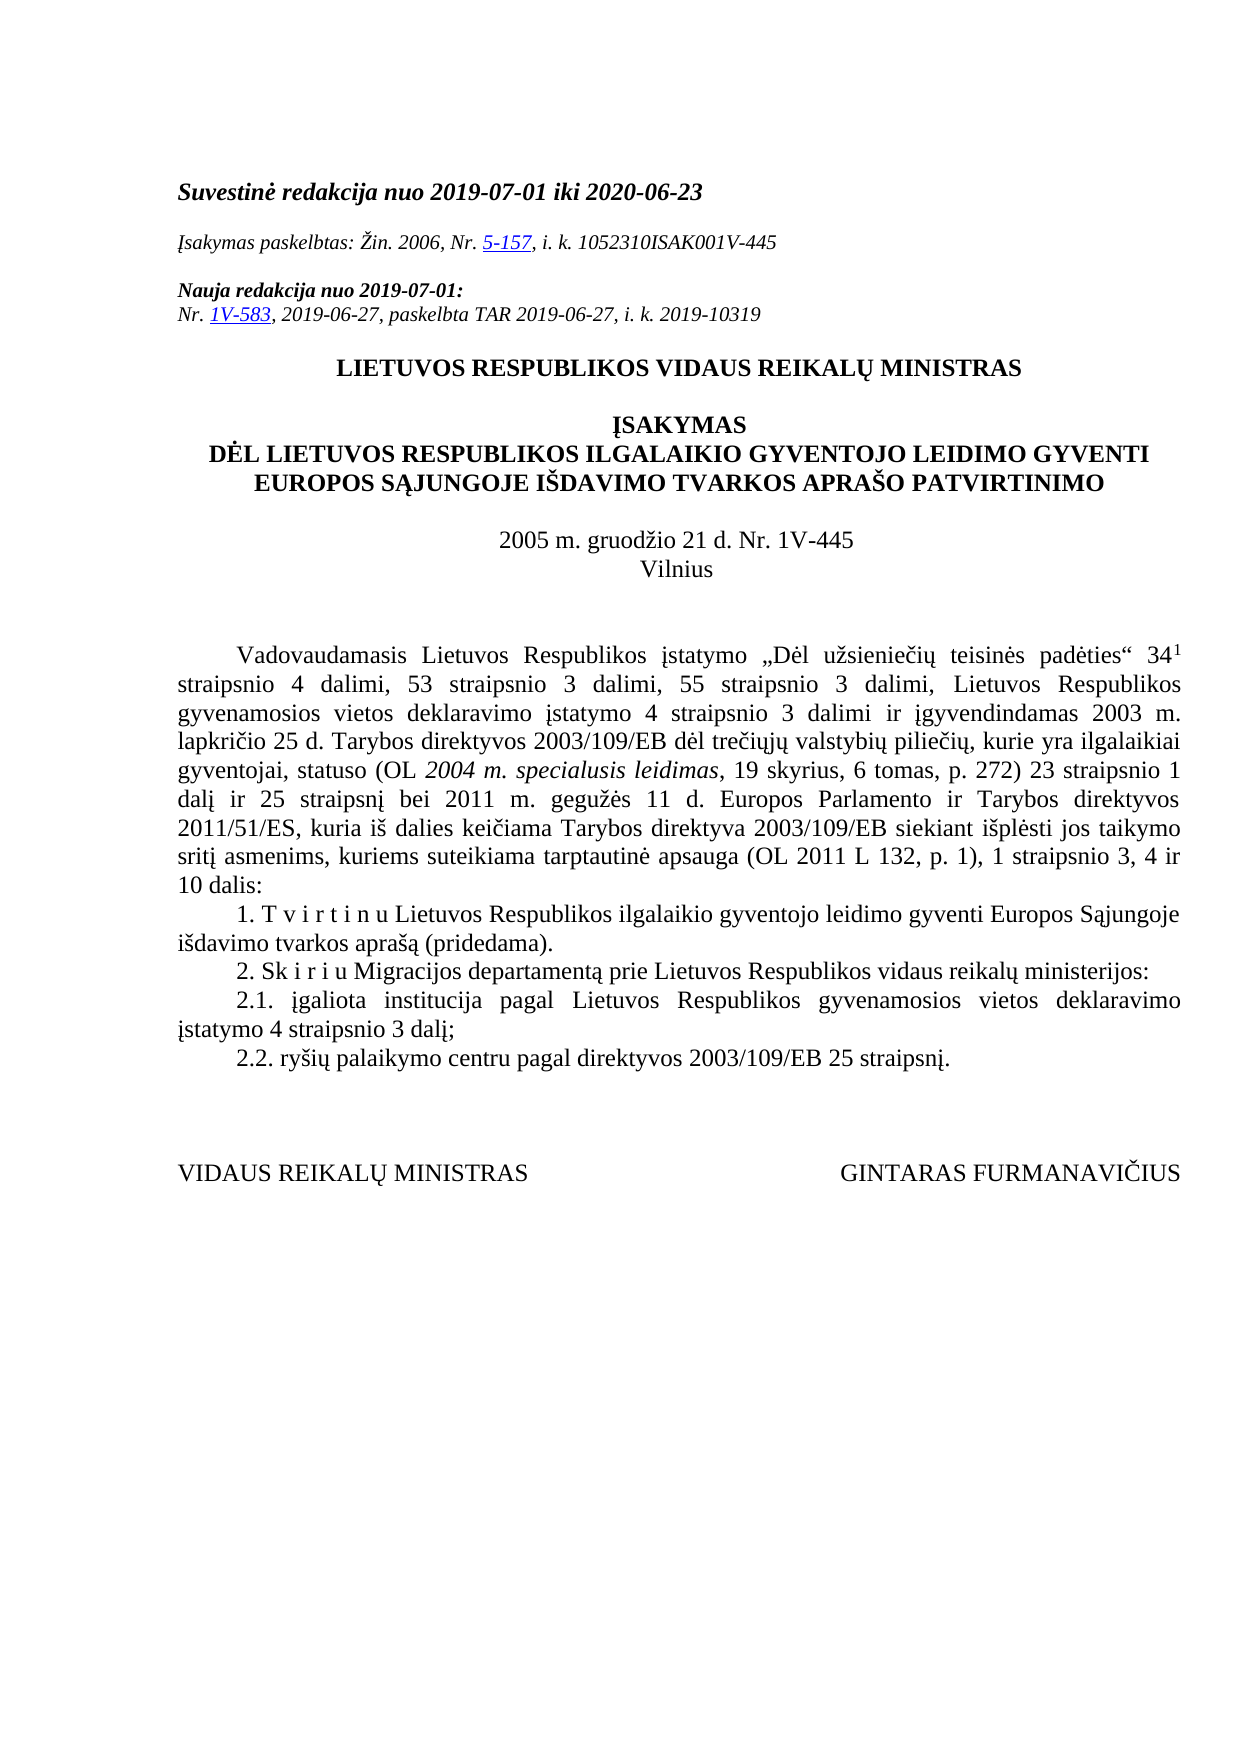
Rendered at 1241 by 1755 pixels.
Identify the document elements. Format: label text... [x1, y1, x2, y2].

text VIDAUS REIKALŲ MINISTRAS GINTARAS FURMANAVIČIUS [177, 1158, 1181, 1186]
text Vadovaudamasis Lietuvos Respublikos įstatymo „Dėl užsieniečių teisinės padėties“ 341 straipsnio 4 dalimi, 53 straipsnio 3 dalimi, 55 straipsnio 3 dalimi, Lietuvos Respublikos gyvenamosios vietos deklaravimo įstatymo 4 straipsnio 3 dalimi ir įgyvendindamas 2003 m. lapkričio 25 d. Tarybos direktyvos 2003/109/EB dėl trečiųjų valstybių piliečių, kurie yra ilgalaikiai gyventojai, statuso (OL 2004 m. specialusis leidimas, 19 skyrius, 6 tomas, p. 272) 23 straipsnio 1 dalį ir 25 straipsnį bei 2011 m. gegužės 11 d. Europos Parlamento ir Tarybos direktyvos 2011/51/ES, kuria iš dalies keičiama Tarybos direktyva 2003/109/EB siekiant išplėsti jos taikymo sritį asmenims, kuriems suteikiama tarptautinė apsauga (OL 2011 L 132, p. 1), 1 straipsnio 3, 4 ir 10 dalis: [177, 640, 1181, 899]
text Nr. 1V-583, 2019-06-27, paskelbta TAR 2019-06-27, i. k. 2019-10319 [177, 302, 1181, 326]
text Įsakymas paskelbtas: Žin. 2006, Nr. 5-157, i. k. 1052310ISAK001V-445 [177, 230, 1181, 254]
text ĮSAKYMAS [177, 410, 1181, 439]
text Vilnius [177, 554, 1175, 583]
text 1. T v i r t i n u Lietuvos Respublikos ilgalaikio gyventojo leidimo gyventi Europos Sąjungoje išdavimo tvarkos aprašą (pridedama). [177, 899, 1181, 956]
text 2. Sk i r i u Migracijos departamentą prie Lietuvos Respublikos vidaus reikalų ministerijos: [177, 956, 1181, 985]
text DĖL LIETUVOS RESPUBLIKOS ILGALAIKIO GYVENTOJO LEIDIMO GYVENTI EUROPOS SĄJUNGOJE IŠDAVIMO TVARKOS APRAŠO PATVIRTINIMO [177, 439, 1181, 496]
text 2.1. įgaliota institucija pagal Lietuvos Respublikos gyvenamosios vietos deklaravimo įstatymo 4 straipsnio 3 dalį; [177, 985, 1181, 1043]
text LIETUVOS RESPUBLIKOS VIDAUS REIKALŲ MINISTRAS [177, 353, 1181, 381]
text Suvestinė redakcija nuo 2019-07-01 iki 2020-06-23 [177, 177, 1181, 206]
text 2005 m. gruodžio 21 d. Nr. 1V-445 [177, 525, 1175, 554]
text 2.2. ryšių palaikymo centru pagal direktyvos 2003/109/EB 25 straipsnį. [177, 1043, 1181, 1071]
text Nauja redakcija nuo 2019-07-01: [177, 278, 1181, 302]
